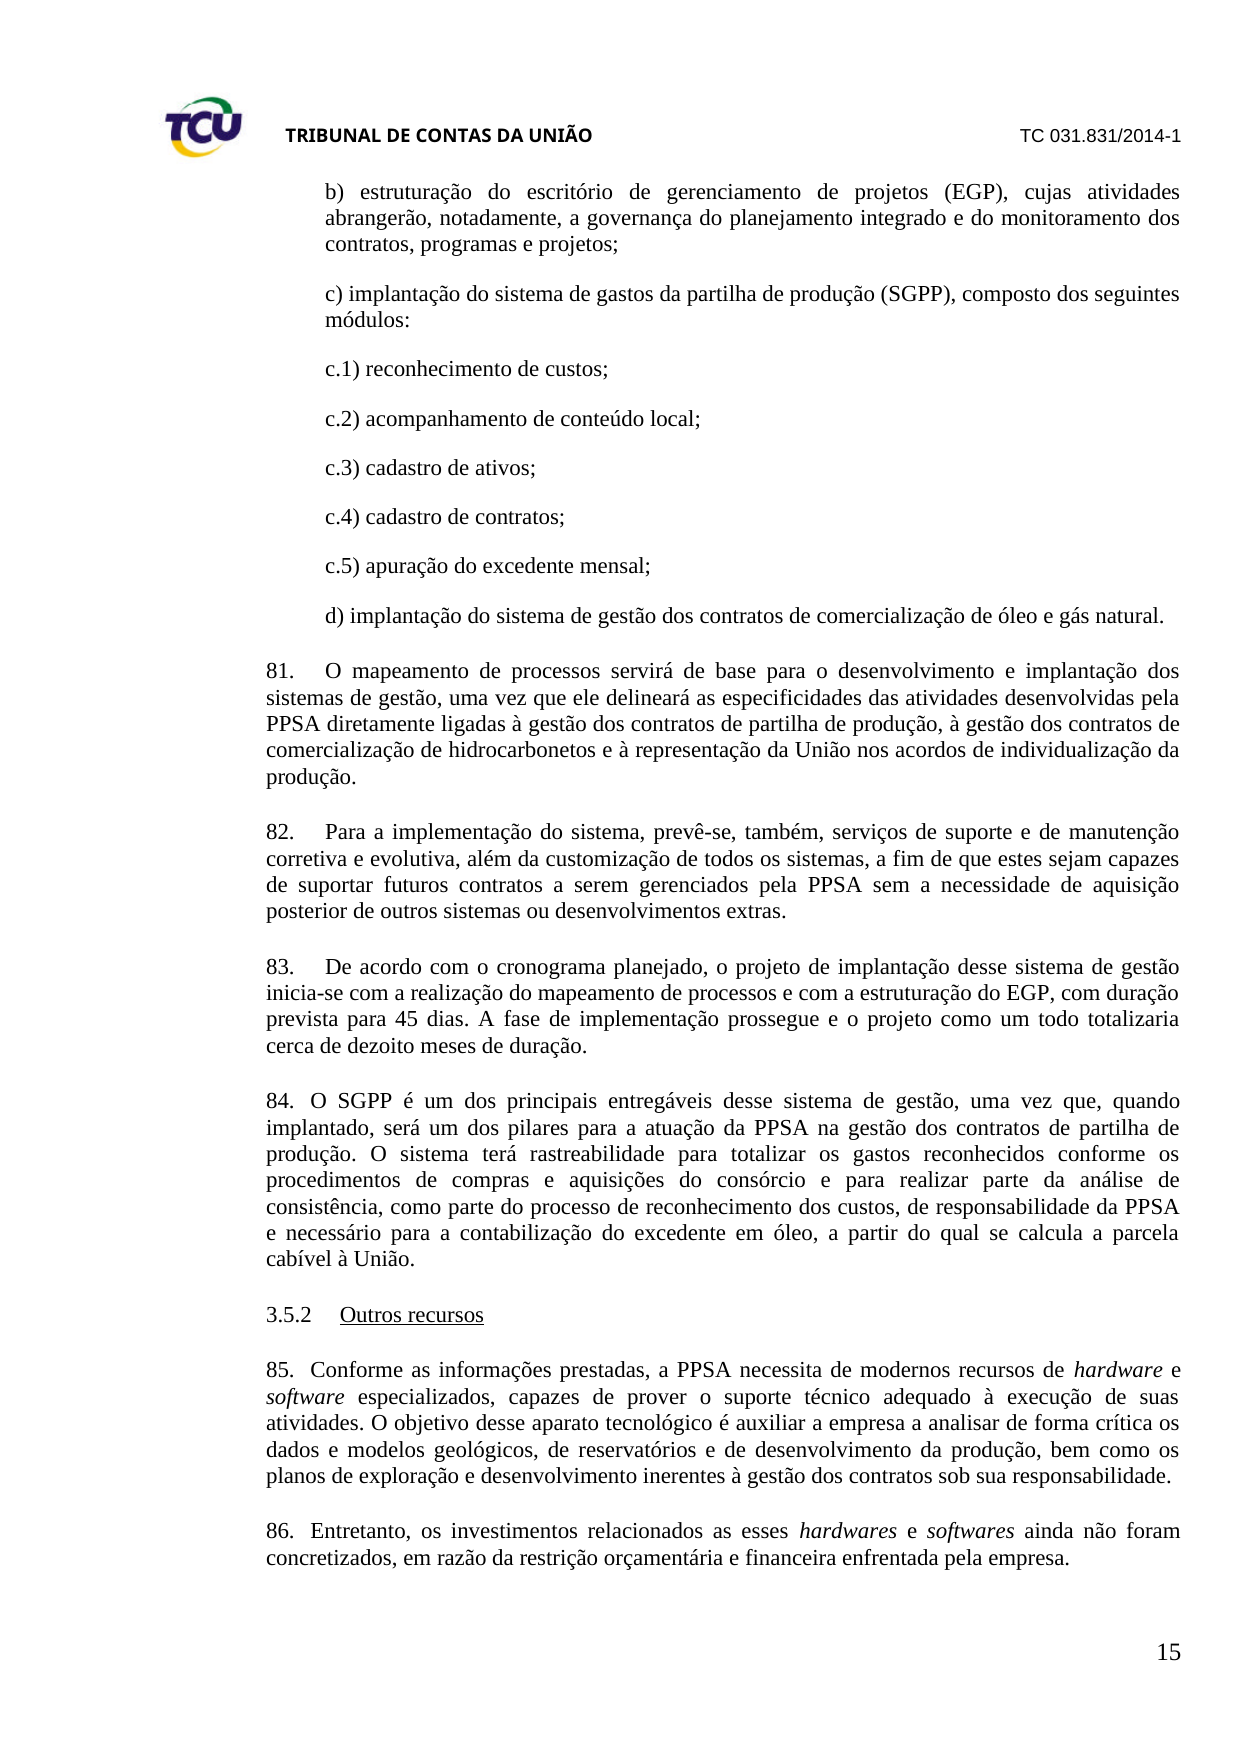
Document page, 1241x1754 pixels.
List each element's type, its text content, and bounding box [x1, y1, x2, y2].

text 84. O SGPP é um dos principais entregáveis desse sistema de gestão, uma vez que, quando implantado, será um dos pilares para a atuação da PPSA na gestão dos contratos de partilha de produção. O sistema terá rastreabilidade para totalizar os gastos reconhecidos conforme os procedimentos de compras e aquisições do consórcio e para realizar parte da análise de consistência, como parte do processo de reconhecimento dos custos, de responsabilidade da PPSA e necessário para a contabilização do excedente em óleo, a partir do qual se calcula a parcela cabível à União. [266, 1087, 1181, 1272]
subtitle 3.5.2 Outros recursos [266, 1301, 1181, 1327]
text c.3) cadastro de ativos; [325, 454, 1181, 480]
text c.4) cadastro de contratos; [325, 503, 1181, 529]
text 83. De acordo com o cronograma planejado, o projeto de implantação desse sistema de gestão inicia-se com a realização do mapeamento de processos e com a estruturação do EGP, com duração prevista para 45 dias. A fase de implementação prossegue e o projeto como um todo totalizaria cerca de dezoito meses de duração. [266, 953, 1181, 1058]
text c.5) apuração do excedente mensal; [325, 552, 1181, 579]
text d) implantação do sistema de gestão dos contratos de comercialização de óleo e gás natural. [325, 602, 1181, 628]
text 86. Entretanto, os investimentos relacionados as esses hardwares e softwares ainda não foram concretizados, em razão da restrição orçamentária e financeira enfrentada pela empresa. [266, 1517, 1181, 1570]
text 85. Conforme as informações prestadas, a PPSA necessita de modernos recursos de hardware e software especializados, capazes de prover o suporte técnico adequado à execução de suas atividades. O objetivo desse aparato tecnológico é auxiliar a empresa a analisar de forma crítica os dados e modelos geológicos, de reservatórios e de desenvolvimento da produção, bem como os planos de exploração e desenvolvimento inerentes à gestão dos contratos sob sua responsabilidade. [266, 1357, 1181, 1488]
text c) implantação do sistema de gastos da partilha de produção (SGPP), composto dos seguintes módulos: [325, 280, 1181, 332]
text c.2) acompanhamento de conteúdo local; [325, 405, 1181, 431]
text 82. Para a implementação do sistema, prevê-se, também, serviços de suporte e de manutenção corretiva e evolutiva, além da customização de todos os sistemas, a fim de que estes sejam capazes de suportar futuros contratos a serem gerenciados pela PPSA sem a necessidade de aquisição posterior de outros sistemas ou desenvolvimentos extras. [266, 818, 1181, 924]
text b) estruturação do escritório de gerenciamento de projetos (EGP), cujas atividades abrangerão, notadamente, a governança do planejamento integrado e do monitoramento dos contratos, programas e projetos; [325, 178, 1181, 257]
text c.1) reconhecimento de custos; [325, 355, 1181, 382]
text 81. O mapeamento de processos servirá de base para o desenvolvimento e implantação dos sistemas de gestão, uma vez que ele delineará as especificidades das atividades desenvolvidas pela PPSA diretamente ligadas à gestão dos contratos de partilha de produção, à gestão dos contratos de comercialização de hidrocarbonetos e à representação da União nos acordos de individualização da produção. [266, 657, 1181, 789]
